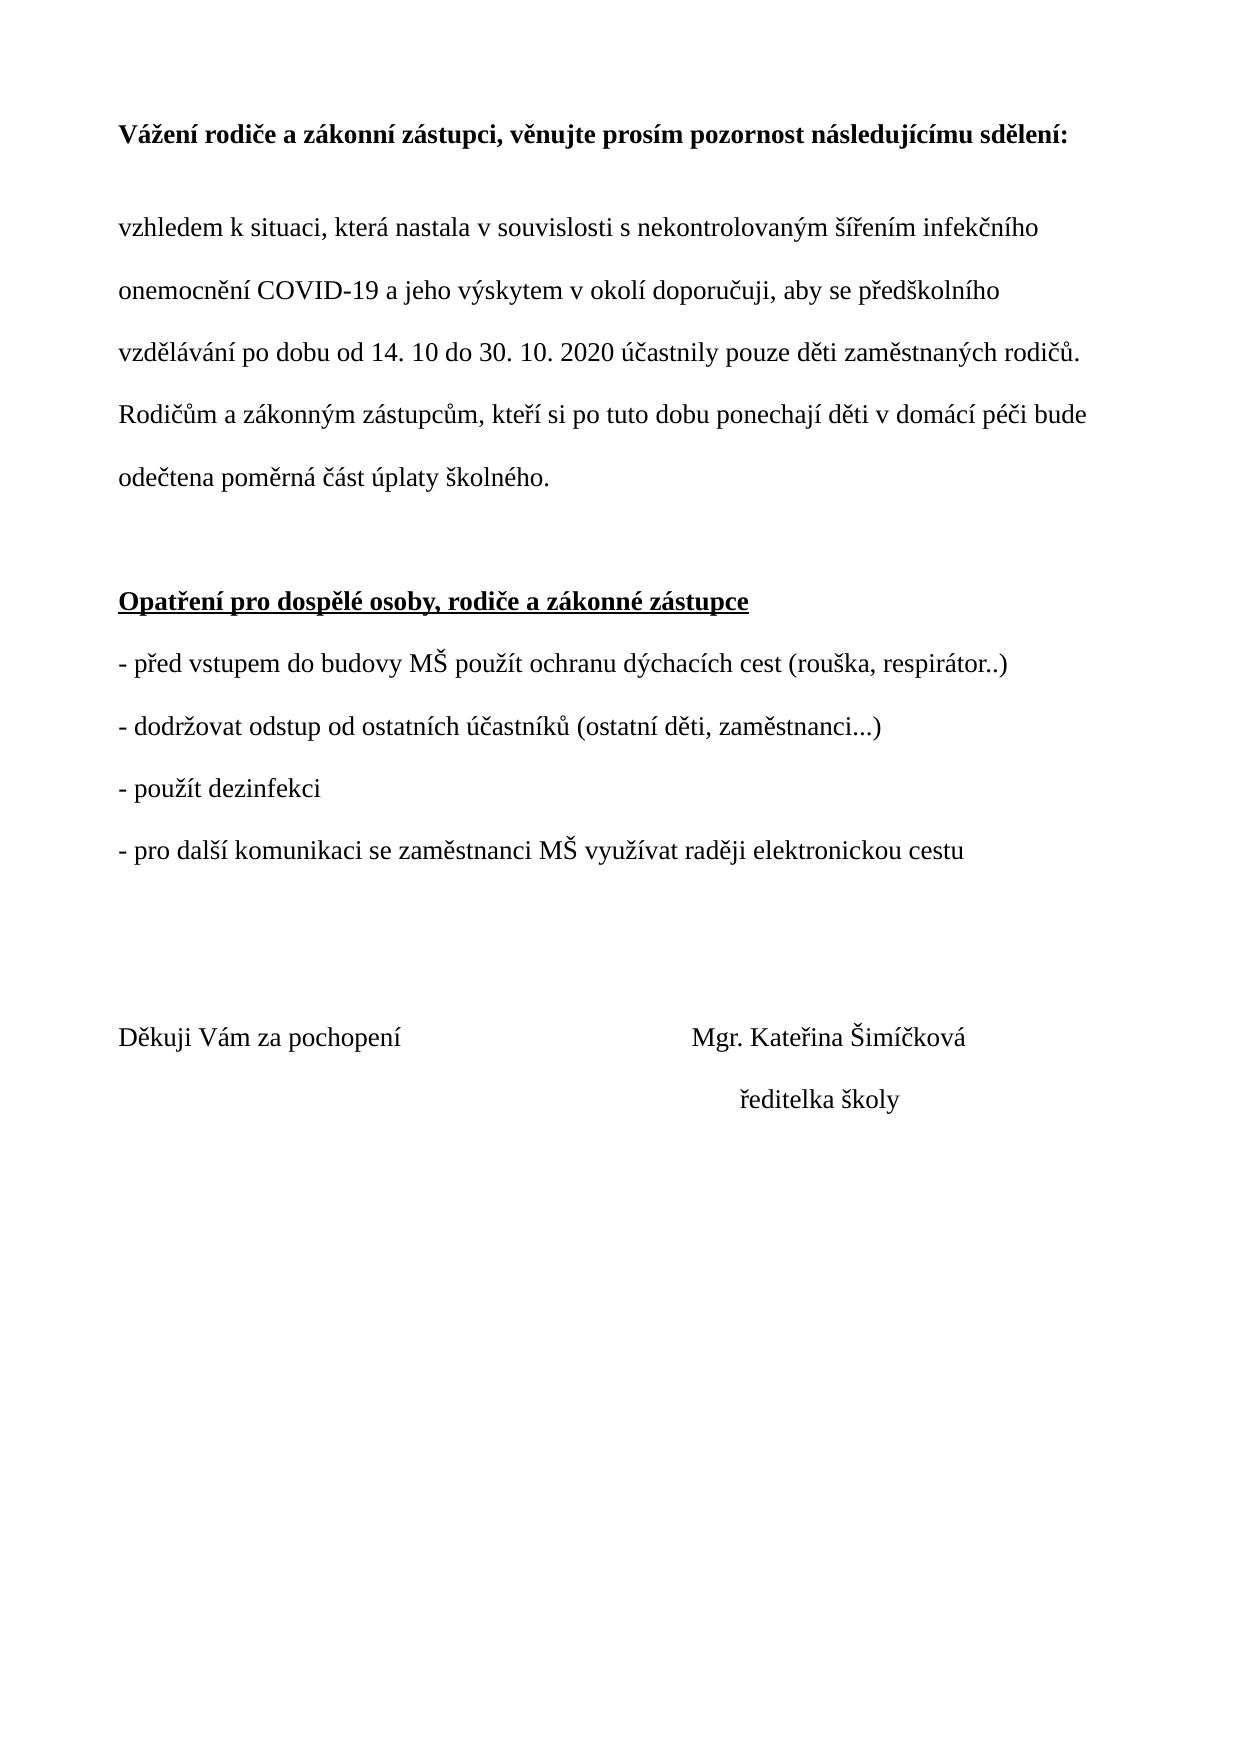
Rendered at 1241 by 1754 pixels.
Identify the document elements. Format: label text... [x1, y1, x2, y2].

text Vážení rodiče a zákonní zástupci, věnujte prosím pozornost následujícímu sdělení: [118, 118, 1122, 149]
text - před vstupem do budovy MŠ použít ochranu dýchacích cest (rouška, respirátor..) [118, 648, 1122, 679]
text Děkuji Vám za pochopení Mgr. Kateřina Šimíčková [118, 1021, 1122, 1052]
text ředitelka školy [118, 1084, 1122, 1115]
text - použít dezinfekci [118, 772, 1122, 803]
text Opatření pro dospělé osoby, rodiče a zákonné zástupce [118, 585, 1122, 616]
text Rodičům a zákonným zástupcům, kteří si po tuto dobu ponechají děti v domácí péči bude odečtena poměrná část úplaty školného. [118, 398, 1122, 492]
text - pro další komunikaci se zaměstnanci MŠ využívat raději elektronickou cestu [118, 834, 1122, 866]
text vzhledem k situaci, která nastala v souvislosti s nekontrolovaným šířením infekčního onemocnění COVID-19 a jeho výskytem v okolí doporučuji, aby se předškolního vzdělávání po dobu od 14. 10 do 30. 10. 2020 účastnily pouze děti zaměstnaných rodičů. [118, 212, 1122, 367]
text - dodržovat odstup od ostatních účastníků (ostatní děti, zaměstnanci...) [118, 710, 1122, 741]
